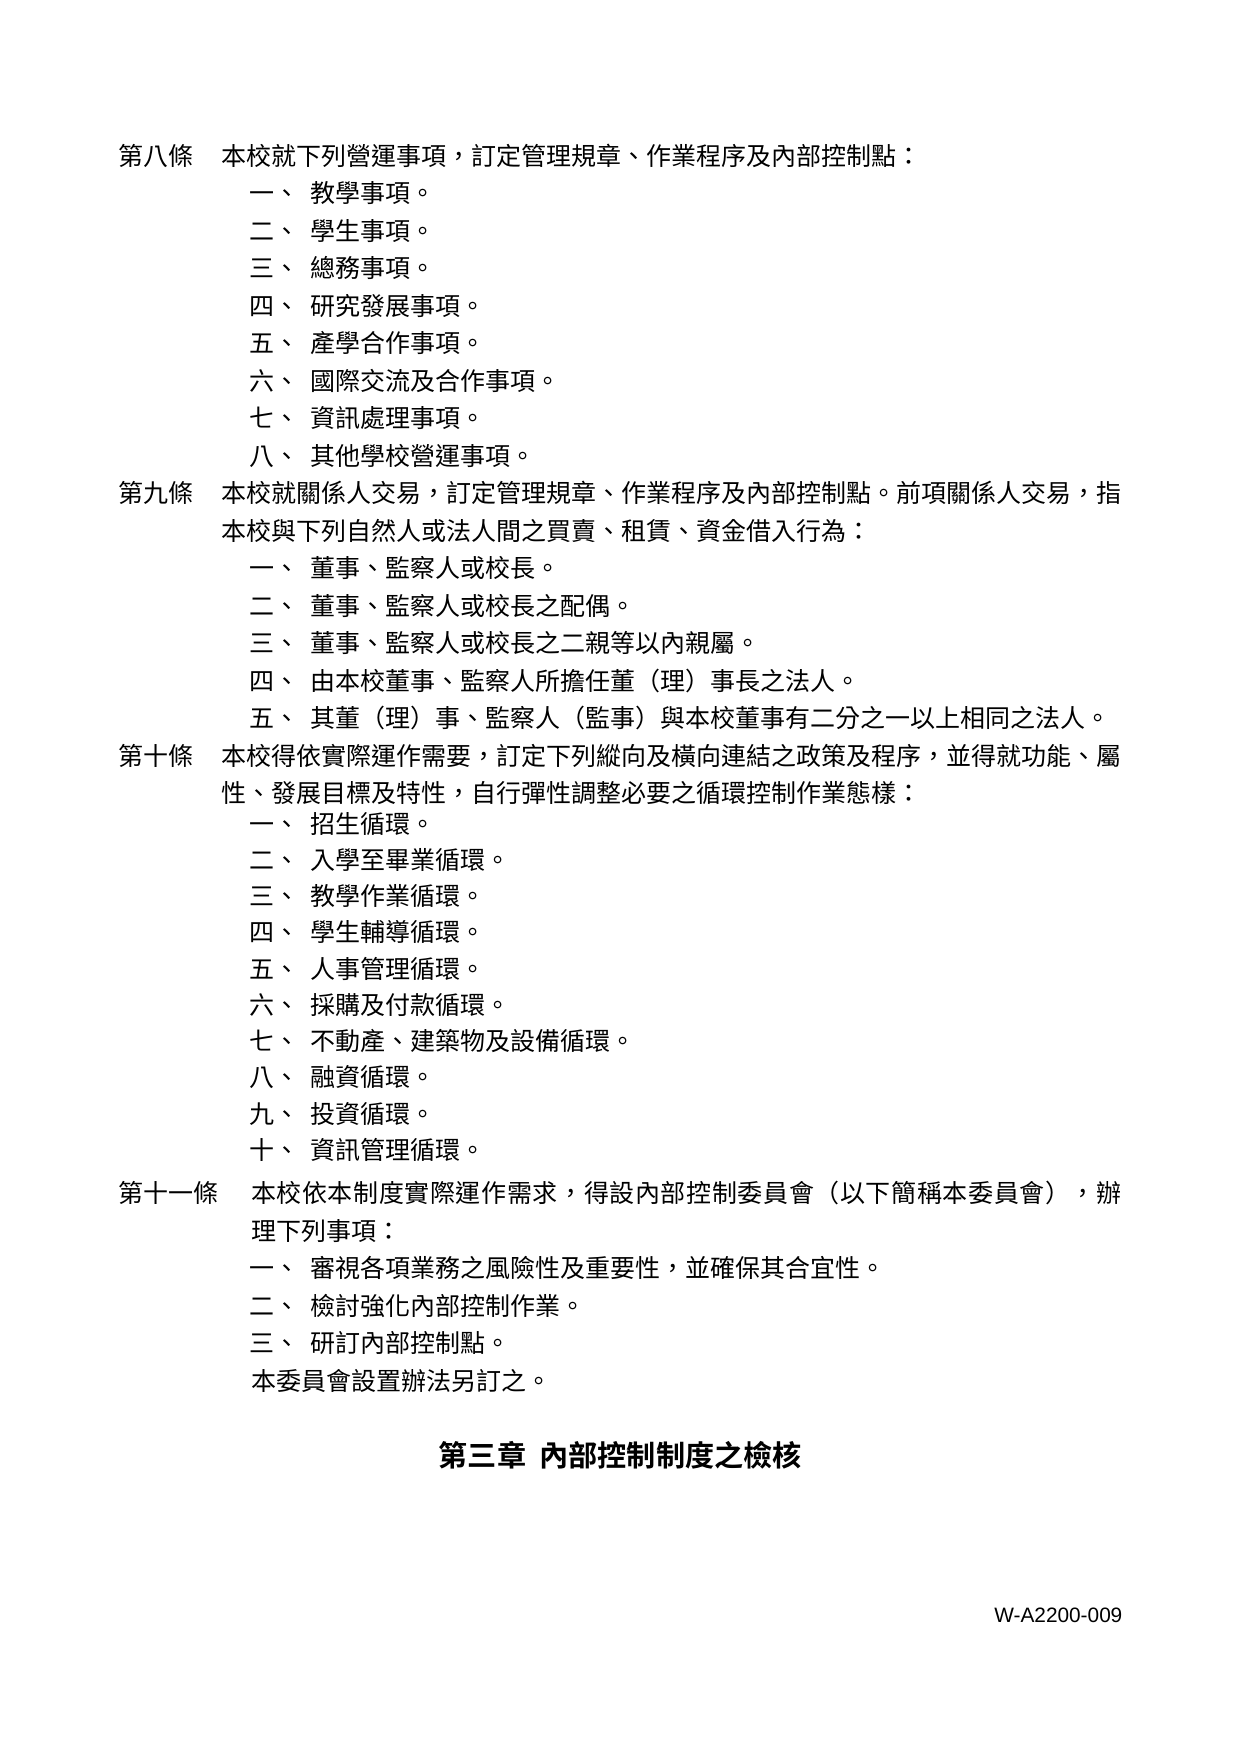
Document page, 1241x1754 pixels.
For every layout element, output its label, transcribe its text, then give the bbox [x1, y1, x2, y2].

list 資訊處理事項。 [249, 392, 1122, 429]
text 本委員會設置辦法另訂之。 [249, 1354, 1122, 1392]
list 研訂內部控制點。 [249, 1317, 1122, 1354]
list 人事管理循環。 [249, 949, 1122, 985]
list 融資循環。 [249, 1058, 1122, 1094]
list 其董（理）事、監察人（監事）與本校董事有二分之一以上相同之法人。 [249, 692, 1122, 729]
list 學生事項。 [249, 204, 1122, 242]
list 檢討強化內部控制作業。 [249, 1279, 1122, 1317]
text 第三章 內部控制制度之檢核 [118, 1410, 1122, 1485]
list 董事、監察人或校長之配偶。 [249, 579, 1122, 617]
list 投資循環。 [249, 1094, 1122, 1130]
list 本校就下列營運事項，訂定管理規章、作業程序及內部控制點： [118, 129, 1122, 167]
list 國際交流及合作事項。 [249, 354, 1122, 392]
list 招生循環。 [249, 804, 1122, 840]
list 教學作業循環。 [249, 877, 1122, 913]
list 入學至畢業循環。 [249, 840, 1122, 877]
list 董事、監察人或校長之二親等以內親屬。 [249, 617, 1122, 654]
list 產學合作事項。 [249, 317, 1122, 354]
list 不動產、建築物及設備循環。 [249, 1022, 1122, 1058]
list 董事、監察人或校長。 [249, 542, 1122, 579]
list 本校得依實際運作需要，訂定下列縱向及橫向連結之政策及程序，並得就功能、屬性、發展目標及特性，自行彈性調整必要之循環控制作業態樣： [118, 729, 1122, 804]
list 資訊管理循環。 [249, 1130, 1122, 1167]
list 本校就關係人交易，訂定管理規章、作業程序及內部控制點。前項關係人交易，指本校與下列自然人或法人間之買賣、租賃、資金借入行為： [118, 467, 1122, 542]
list 學生輔導循環。 [249, 913, 1122, 949]
list 審視各項業務之風險性及重要性，並確保其合宜性。 [249, 1242, 1122, 1279]
list 由本校董事、監察人所擔任董（理）事長之法人。 [249, 654, 1122, 692]
list 採購及付款循環。 [249, 985, 1122, 1022]
list 總務事項。 [249, 242, 1122, 279]
list 教學事項。 [249, 167, 1122, 204]
list 研究發展事項。 [249, 279, 1122, 317]
list 其他學校營運事項。 [249, 429, 1122, 467]
list 本校依本制度實際運作需求，得設內部控制委員會（以下簡稱本委員會），辦理下列事項： [118, 1167, 1122, 1242]
